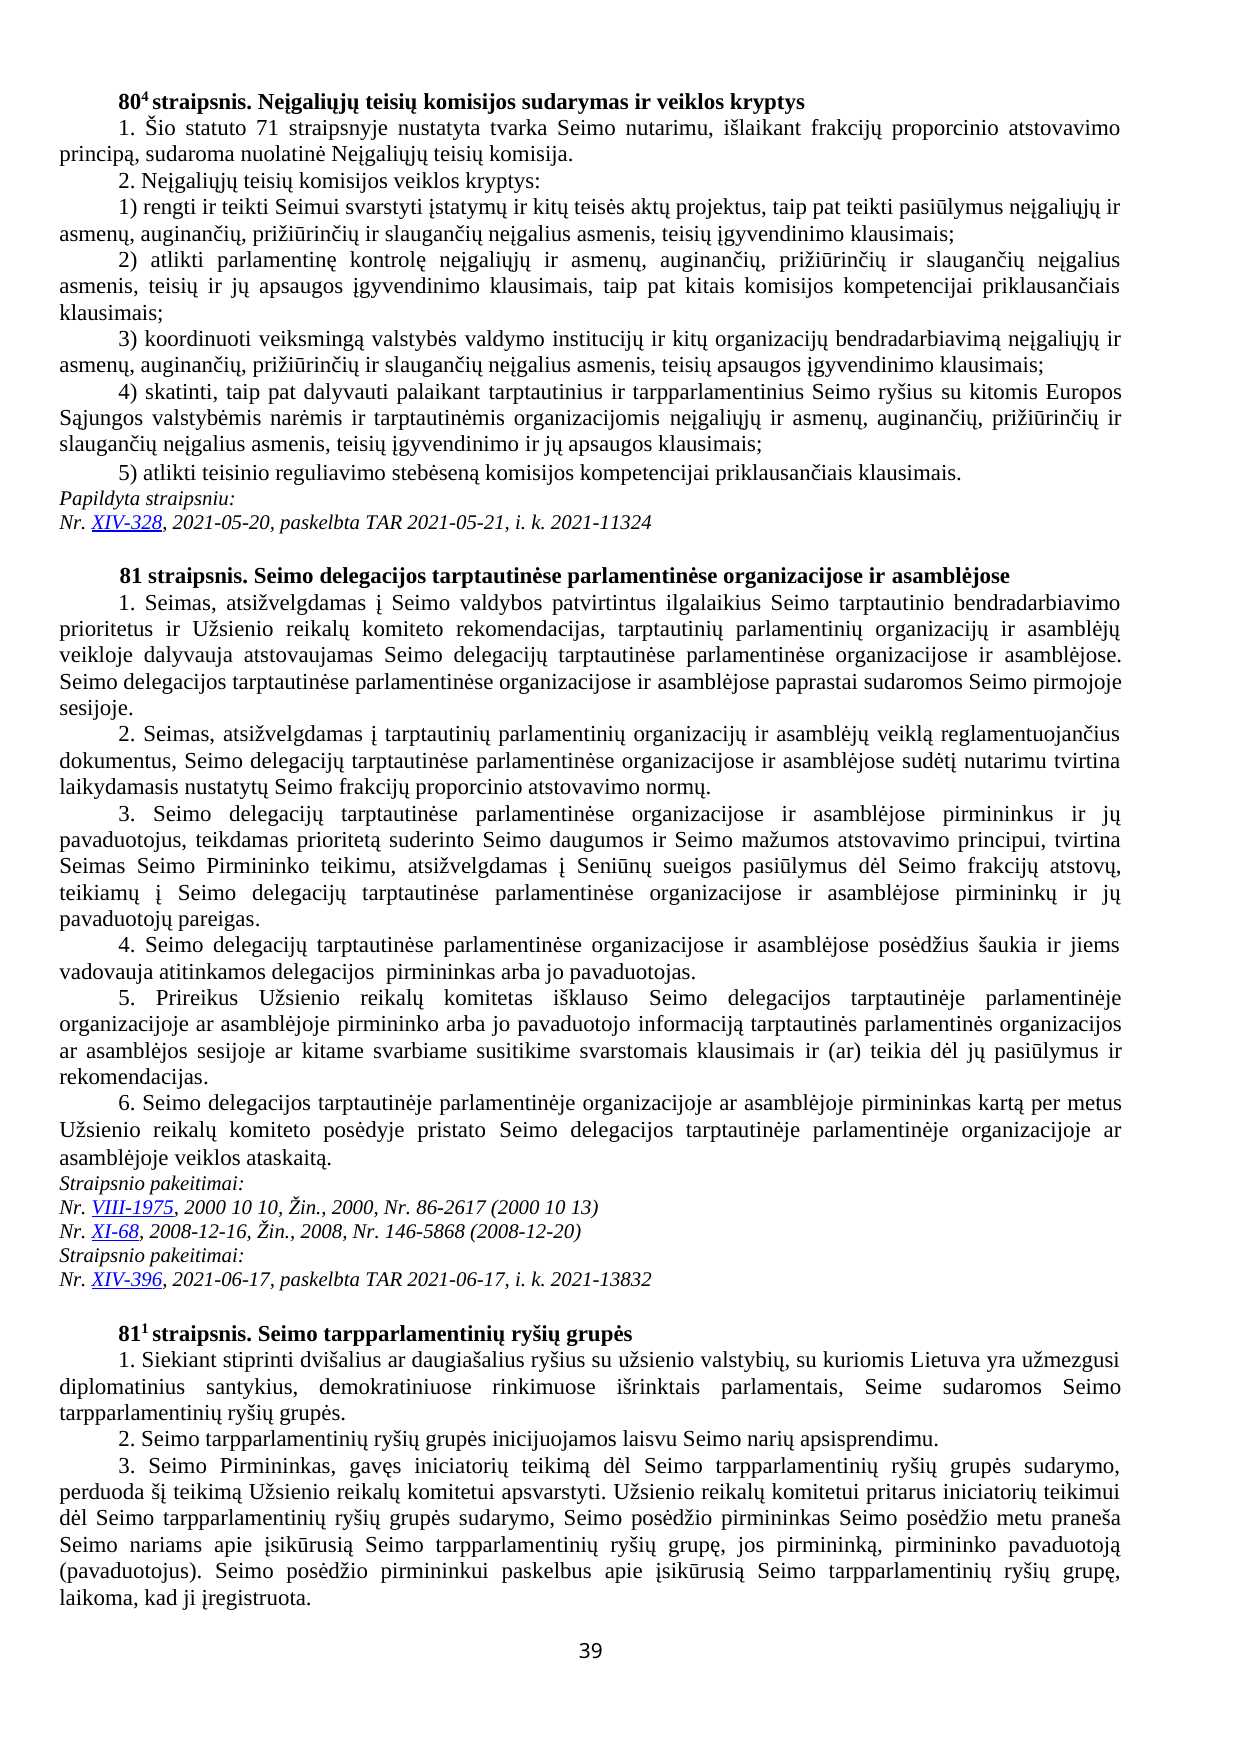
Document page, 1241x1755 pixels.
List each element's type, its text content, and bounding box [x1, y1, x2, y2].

text 5. Prireikus Užsienio reikalų komitetas išklauso Seimo delegacijos tarptautinėje parlamentinėje organizacijoje ar asamblėjoje pirmininko arba jo pavaduotojo informaciją tarptautinės parlamentinės organizacijos ar asamblėjos sesijoje ar kitame svarbiame susitikime svarstomais klausimais ir (ar) teikia dėl jų pasiūlymus ir rekomendacijas. [59, 984, 1122, 1089]
text 4) skatinti, taip pat dalyvauti palaikant tarptautinius ir tarpparlamentinius Seimo ryšius su kitomis Europos Sąjungos valstybėmis narėmis ir tarptautinėmis organizacijomis neįgaliųjų ir asmenų, auginančių, prižiūrinčių ir slaugančių neįgalius asmenis, teisių įgyvendinimo ir jų apsaugos klausimais; [59, 378, 1122, 457]
text Nr. XIV-396, 2021-06-17, paskelbta TAR 2021-06-17, i. k. 2021-13832 [59, 1267, 1122, 1291]
text 81 straipsnis. Seimo delegacijos tarptautinėse parlamentinėse organizacijose ir asamblėjose [119, 562, 1122, 589]
text 3. Seimo Pirmininkas, gavęs iniciatorių teikimą dėl Seimo tarpparlamentinių ryšių grupės sudarymo, perduoda šį teikimą Užsienio reikalų komitetui apsvarstyti. Užsienio reikalų komitetui pritarus iniciatorių teikimui dėl Seimo tarpparlamentinių ryšių grupės sudarymo, Seimo posėdžio pirmininkas Seimo posėdžio metu praneša Seimo nariams apie įsikūrusią Seimo tarpparlamentinių ryšių grupę, jos pirmininką, pirmininko pavaduotoją (pavaduotojus). Seimo posėdžio pirmininkui paskelbus apie įsikūrusią Seimo tarpparlamentinių ryšių grupę, laikoma, kad ji įregistruota. [59, 1452, 1122, 1610]
text Straipsnio pakeitimai: [59, 1171, 1122, 1195]
text 2. Seimas, atsižvelgdamas į tarptautinių parlamentinių organizacijų ir asamblėjų veiklą reglamentuojančius dokumentus, Seimo delegacijų tarptautinėse parlamentinėse organizacijose ir asamblėjose sudėtį nutarimu tvirtina laikydamasis nustatytų Seimo frakcijų proporcinio atstovavimo normų. [59, 721, 1122, 799]
text 1. Siekiant stiprinti dvišalius ar daugiašalius ryšius su užsienio valstybių, su kuriomis Lietuva yra užmezgusi diplomatinius santykius, demokratiniuose rinkimuose išrinktais parlamentais, Seime sudaromos Seimo tarpparlamentinių ryšių grupės. [59, 1346, 1122, 1425]
text 4. Seimo delegacijų tarptautinėse parlamentinėse organizacijose ir asamblėjose posėdžius šaukia ir jiems vadovauja atitinkamos delegacijos pirmininkas arba jo pavaduotojas. [59, 931, 1122, 984]
text 3. Seimo delegacijų tarptautinėse parlamentinėse organizacijose ir asamblėjose pirmininkus ir jų pavaduotojus, teikdamas prioritetą suderinto Seimo daugumos ir Seimo mažumos atstovavimo principui, tvirtina Seimas Seimo Pirmininko teikimu, atsižvelgdamas į Seniūnų sueigos pasiūlymus dėl Seimo frakcijų atstovų, teikiamų į Seimo delegacijų tarptautinėse parlamentinėse organizacijose ir asamblėjose pirmininkų ir jų pavaduotojų pareigas. [59, 799, 1122, 931]
text 2. Seimo tarpparlamentinių ryšių grupės inicijuojamos laisvu Seimo narių apsisprendimu. [59, 1425, 1122, 1452]
text 6. Seimo delegacijos tarptautinėje parlamentinėje organizacijoje ar asamblėjoje pirmininkas kartą per metus Užsienio reikalų komiteto posėdyje pristato Seimo delegacijos tarptautinėje parlamentinėje organizacijoje ar asamblėjoje veiklos ataskaitą. [59, 1089, 1122, 1171]
text 811 straipsnis. Seimo tarpparlamentinių ryšių grupės [59, 1320, 1122, 1346]
text 1. Šio statuto 71 straipsnyje nustatyta tvarka Seimo nutarimu, išlaikant frakcijų proporcinio atstovavimo principą, sudaroma nuolatinė Neįgaliųjų teisių komisija. [59, 114, 1122, 167]
text 1) rengti ir teikti Seimui svarstyti įstatymų ir kitų teisės aktų projektus, taip pat teikti pasiūlymus neįgaliųjų ir asmenų, auginančių, prižiūrinčių ir slaugančių neįgalius asmenis, teisių įgyvendinimo klausimais; [59, 193, 1122, 246]
text Nr. VIII-1975, 2000 10 10, Žin., 2000, Nr. 86-2617 (2000 10 13) [59, 1195, 1122, 1219]
text 804 straipsnis. Neįgaliųjų teisių komisijos sudarymas ir veiklos kryptys [59, 88, 1122, 114]
text 2. Neįgaliųjų teisių komisijos veiklos kryptys: [59, 167, 1122, 193]
text Nr. XIV-328, 2021-05-20, paskelbta TAR 2021-05-21, i. k. 2021-11324 [59, 509, 1122, 534]
text 5) atlikti teisinio reguliavimo stebėseną komisijos kompetencijai priklausančiais klausimais. [59, 457, 1122, 486]
text 3) koordinuoti veiksmingą valstybės valdymo institucijų ir kitų organizacijų bendradarbiavimą neįgaliųjų ir asmenų, auginančių, prižiūrinčių ir slaugančių neįgalius asmenis, teisių apsaugos įgyvendinimo klausimais; [59, 325, 1122, 378]
text Straipsnio pakeitimai: [59, 1243, 1122, 1267]
text 2) atlikti parlamentinę kontrolę neįgaliųjų ir asmenų, auginančių, prižiūrinčių ir slaugančių neįgalius asmenis, teisių ir jų apsaugos įgyvendinimo klausimais, taip pat kitais komisijos kompetencijai priklausančiais klausimais; [59, 246, 1122, 325]
text 1. Seimas, atsižvelgdamas į Seimo valdybos patvirtintus ilgalaikius Seimo tarptautinio bendradarbiavimo prioritetus ir Užsienio reikalų komiteto rekomendacijas, tarptautinių parlamentinių organizacijų ir asamblėjų veikloje dalyvauja atstovaujamas Seimo delegacijų tarptautinėse parlamentinėse organizacijose ir asamblėjose. Seimo delegacijos tarptautinėse parlamentinėse organizacijose ir asamblėjose paprastai sudaromos Seimo pirmojoje sesijoje. [59, 589, 1122, 721]
text Papildyta straipsniu: [59, 486, 1122, 509]
text Nr. XI-68, 2008-12-16, Žin., 2008, Nr. 146-5868 (2008-12-20) [59, 1219, 1122, 1243]
